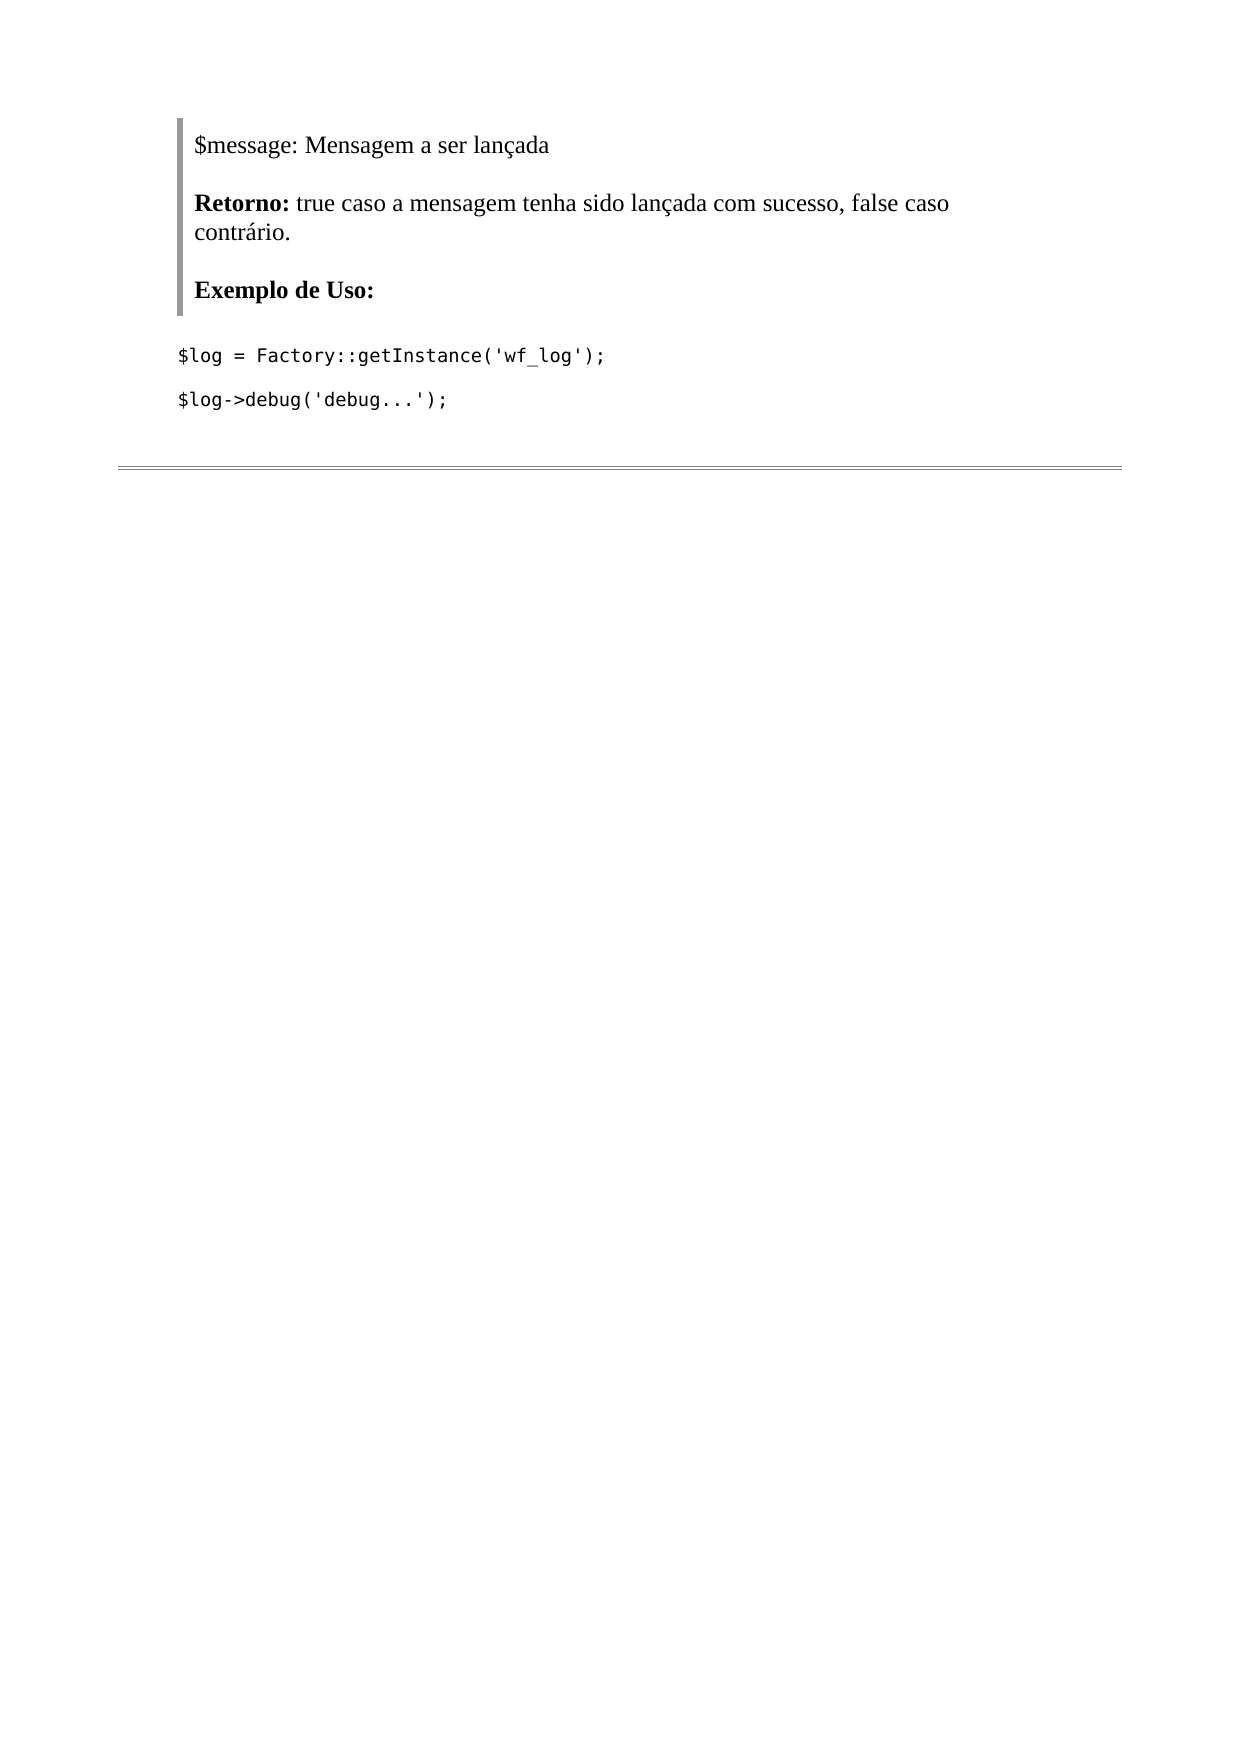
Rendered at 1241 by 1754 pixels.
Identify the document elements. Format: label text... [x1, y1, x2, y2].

text $log = Factory::getInstance('wf_log'); $log->debug('debug...'); [177, 345, 1063, 411]
text Exemplo de Uso: [183, 263, 1063, 316]
text Retorno: true caso a mensagem tenha sido lançada com sucesso, false caso contrário. [183, 176, 1063, 246]
text $message: Mensagem a ser lançada [183, 118, 1063, 159]
